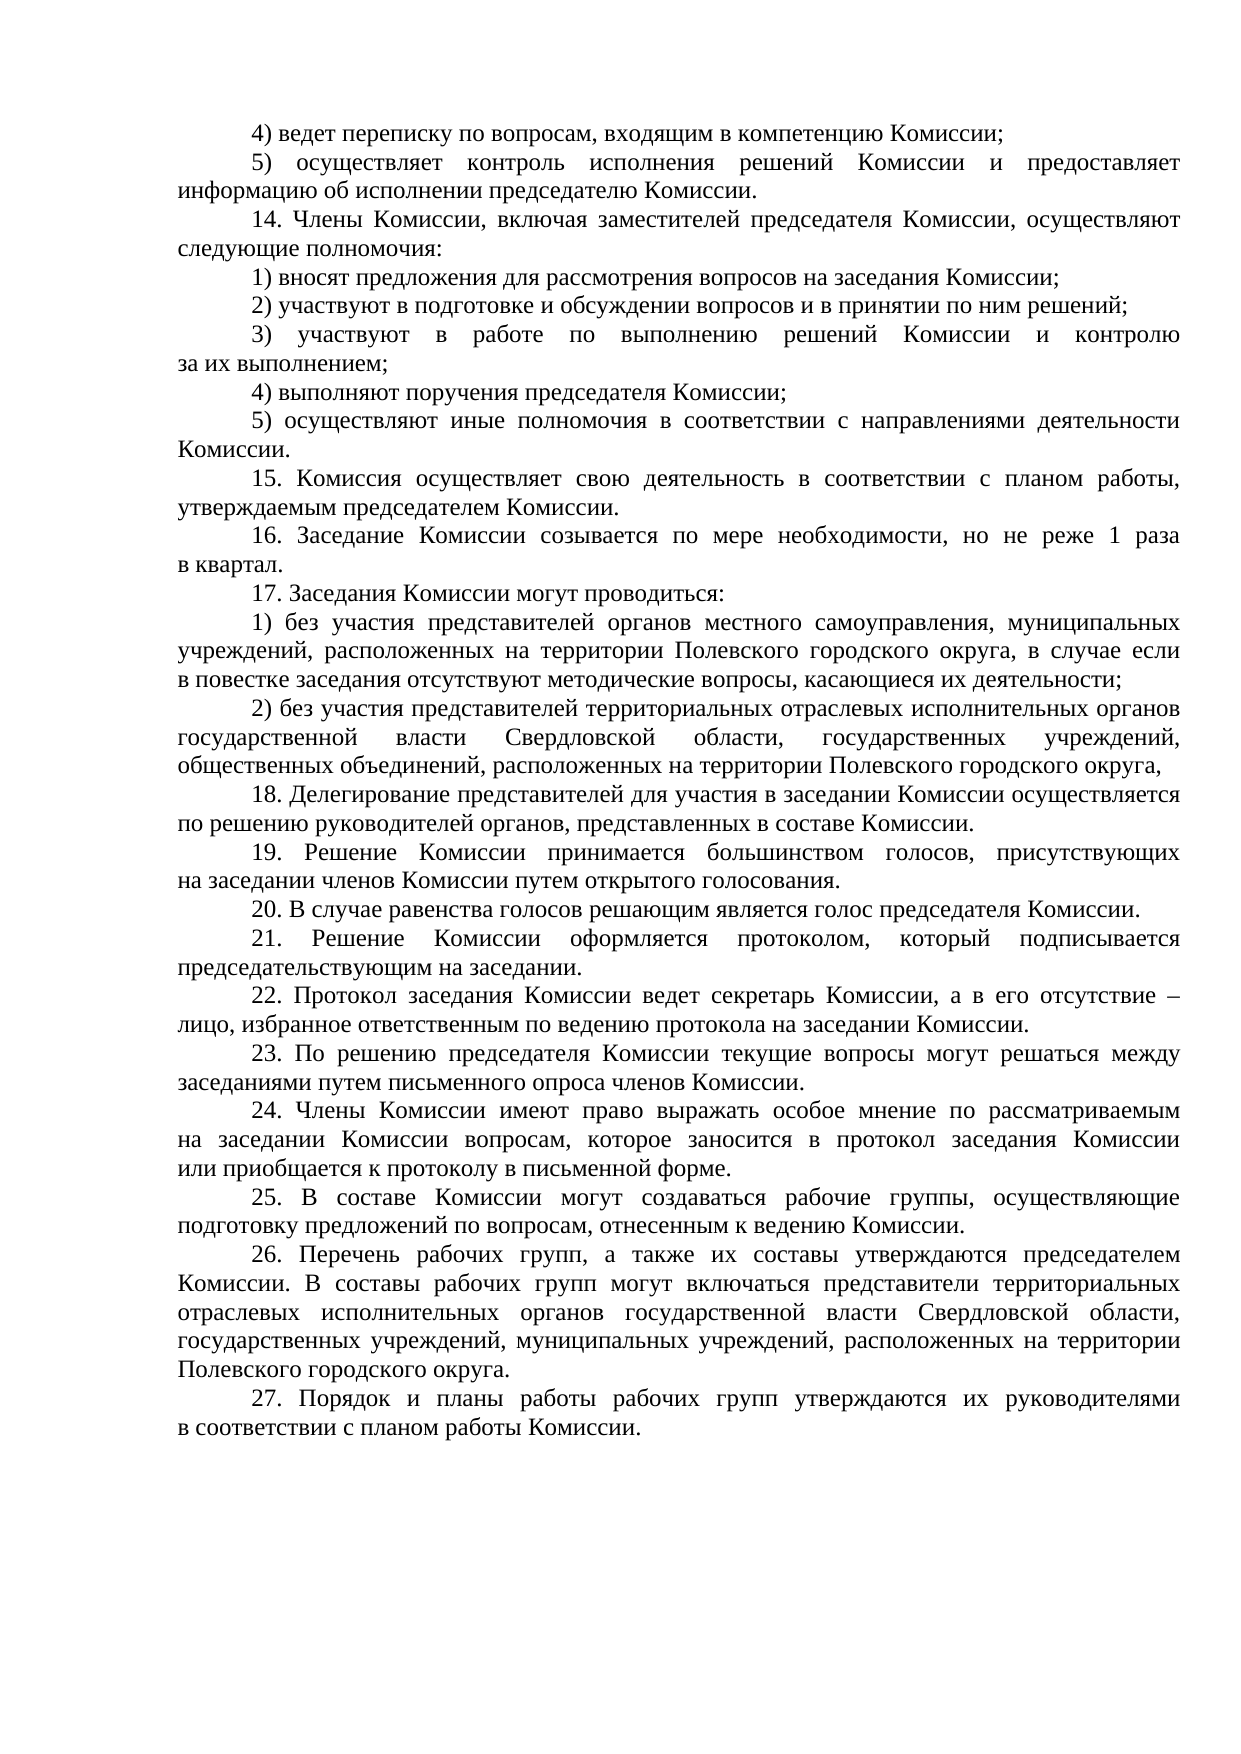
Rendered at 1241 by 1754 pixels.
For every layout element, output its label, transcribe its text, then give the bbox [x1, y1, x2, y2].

text 25. В составе Комиссии могут создаваться рабочие группы, осуществляющие подготовку предложений по вопросам, отнесенным к ведению Комиссии. [177, 1182, 1181, 1239]
text 15. Комиссия осуществляет свою деятельность в соответствии с планом работы, утверждаемым председателем Комиссии. [177, 463, 1181, 521]
text 16. Заседание Комиссии созывается по мере необходимости, но не реже 1 раза в квартал. [177, 521, 1181, 578]
text 20. В случае равенства голосов решающим является голос председателя Комиссии. [177, 894, 1181, 923]
text 14. Члены Комиссии, включая заместителей председателя Комиссии, осуществляют следующие полномочия: [177, 204, 1181, 262]
text 19. Решение Комиссии принимается большинством голосов, присутствующих на заседании членов Комиссии путем открытого голосования. [177, 837, 1181, 894]
text 22. Протокол заседания Комиссии ведет секретарь Комиссии, а в его отсутствие – лицо, избранное ответственным по ведению протокола на заседании Комиссии. [177, 981, 1181, 1038]
text 21. Решение Комиссии оформляется протоколом, который подписывается председательствующим на заседании. [177, 923, 1181, 981]
text 23. По решению председателя Комиссии текущие вопросы могут решаться между заседаниями путем письменного опроса членов Комиссии. [177, 1038, 1181, 1096]
text 18. Делегирование представителей для участия в заседании Комиссии осуществляется по решению руководителей органов, представленных в составе Комиссии. [177, 779, 1181, 837]
text 2) без участия представителей территориальных отраслевых исполнительных органов государственной власти Свердловской области, государственных учреждений, общественных объединений, расположенных на территории Полевского городского округа, [177, 693, 1181, 779]
text 5) осуществляют иные полномочия в соответствии с направлениями деятельности Комиссии. [177, 406, 1181, 463]
text 27. Порядок и планы работы рабочих групп утверждаются их руководителями в соответствии с планом работы Комиссии. [177, 1383, 1181, 1441]
text 2) участвуют в подготовке и обсуждении вопросов и в принятии по ним решений; [177, 291, 1181, 319]
text 1) вносят предложения для рассмотрения вопросов на заседания Комиссии; [177, 262, 1181, 291]
text 24. Члены Комиссии имеют право выражать особое мнение по рассматриваемым на заседании Комиссии вопросам, которое заносится в протокол заседания Комиссии или приобщается к протоколу в письменной форме. [177, 1096, 1181, 1182]
text 4) выполняют поручения председателя Комиссии; [177, 377, 1181, 406]
text 17. Заседания Комиссии могут проводиться: [177, 578, 1181, 607]
text 5) осуществляет контроль исполнения решений Комиссии и предоставляет информацию об исполнении председателю Комиссии. [177, 147, 1181, 204]
text 4) ведет переписку по вопросам, входящим в компетенцию Комиссии; [177, 118, 1181, 147]
text 1) без участия представителей органов местного самоуправления, муниципальных учреждений, расположенных на территории Полевского городского округа, в случае если в повестке заседания отсутствуют методические вопросы, касающиеся их деятельности; [177, 607, 1181, 693]
text 26. Перечень рабочих групп, а также их составы утверждаются председателем Комиссии. В составы рабочих групп могут включаться представители территориальных отраслевых исполнительных органов государственной власти Свердловской области, государственных учреждений, муниципальных учреждений, расположенных на территории Полевского городского округа. [177, 1239, 1181, 1383]
text 3) участвуют в работе по выполнению решений Комиссии и контролю за их выполнением; [177, 319, 1181, 377]
